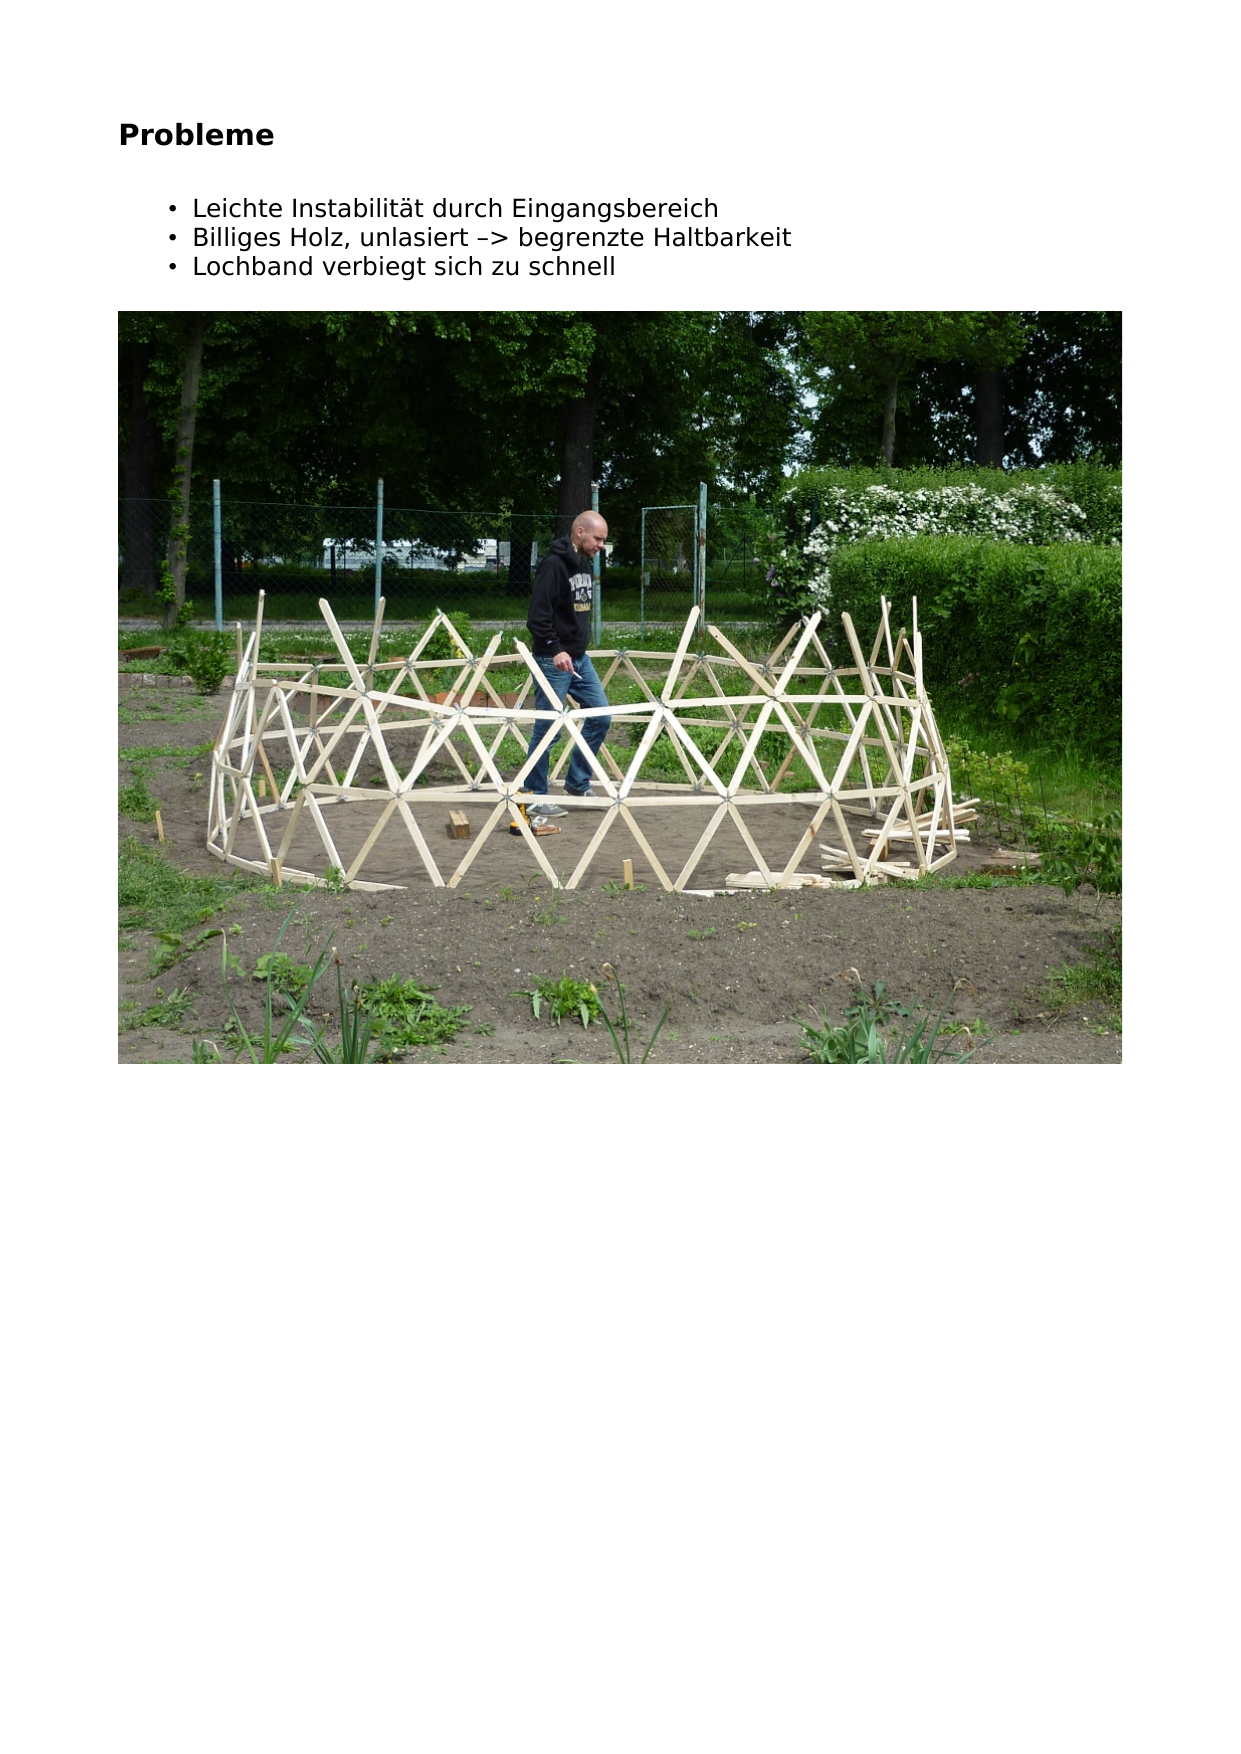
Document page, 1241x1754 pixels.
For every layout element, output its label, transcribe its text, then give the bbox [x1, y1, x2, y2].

list Billiges Holz, unlasiert –> begrenzte Haltbarkeit [177, 223, 1122, 252]
list Lochband verbiegt sich zu schnell [177, 252, 1122, 282]
subtitle Probleme [118, 118, 1122, 152]
picture [118, 311, 1123, 1064]
list Leichte Instabilität durch Eingangsbereich [177, 194, 1122, 223]
